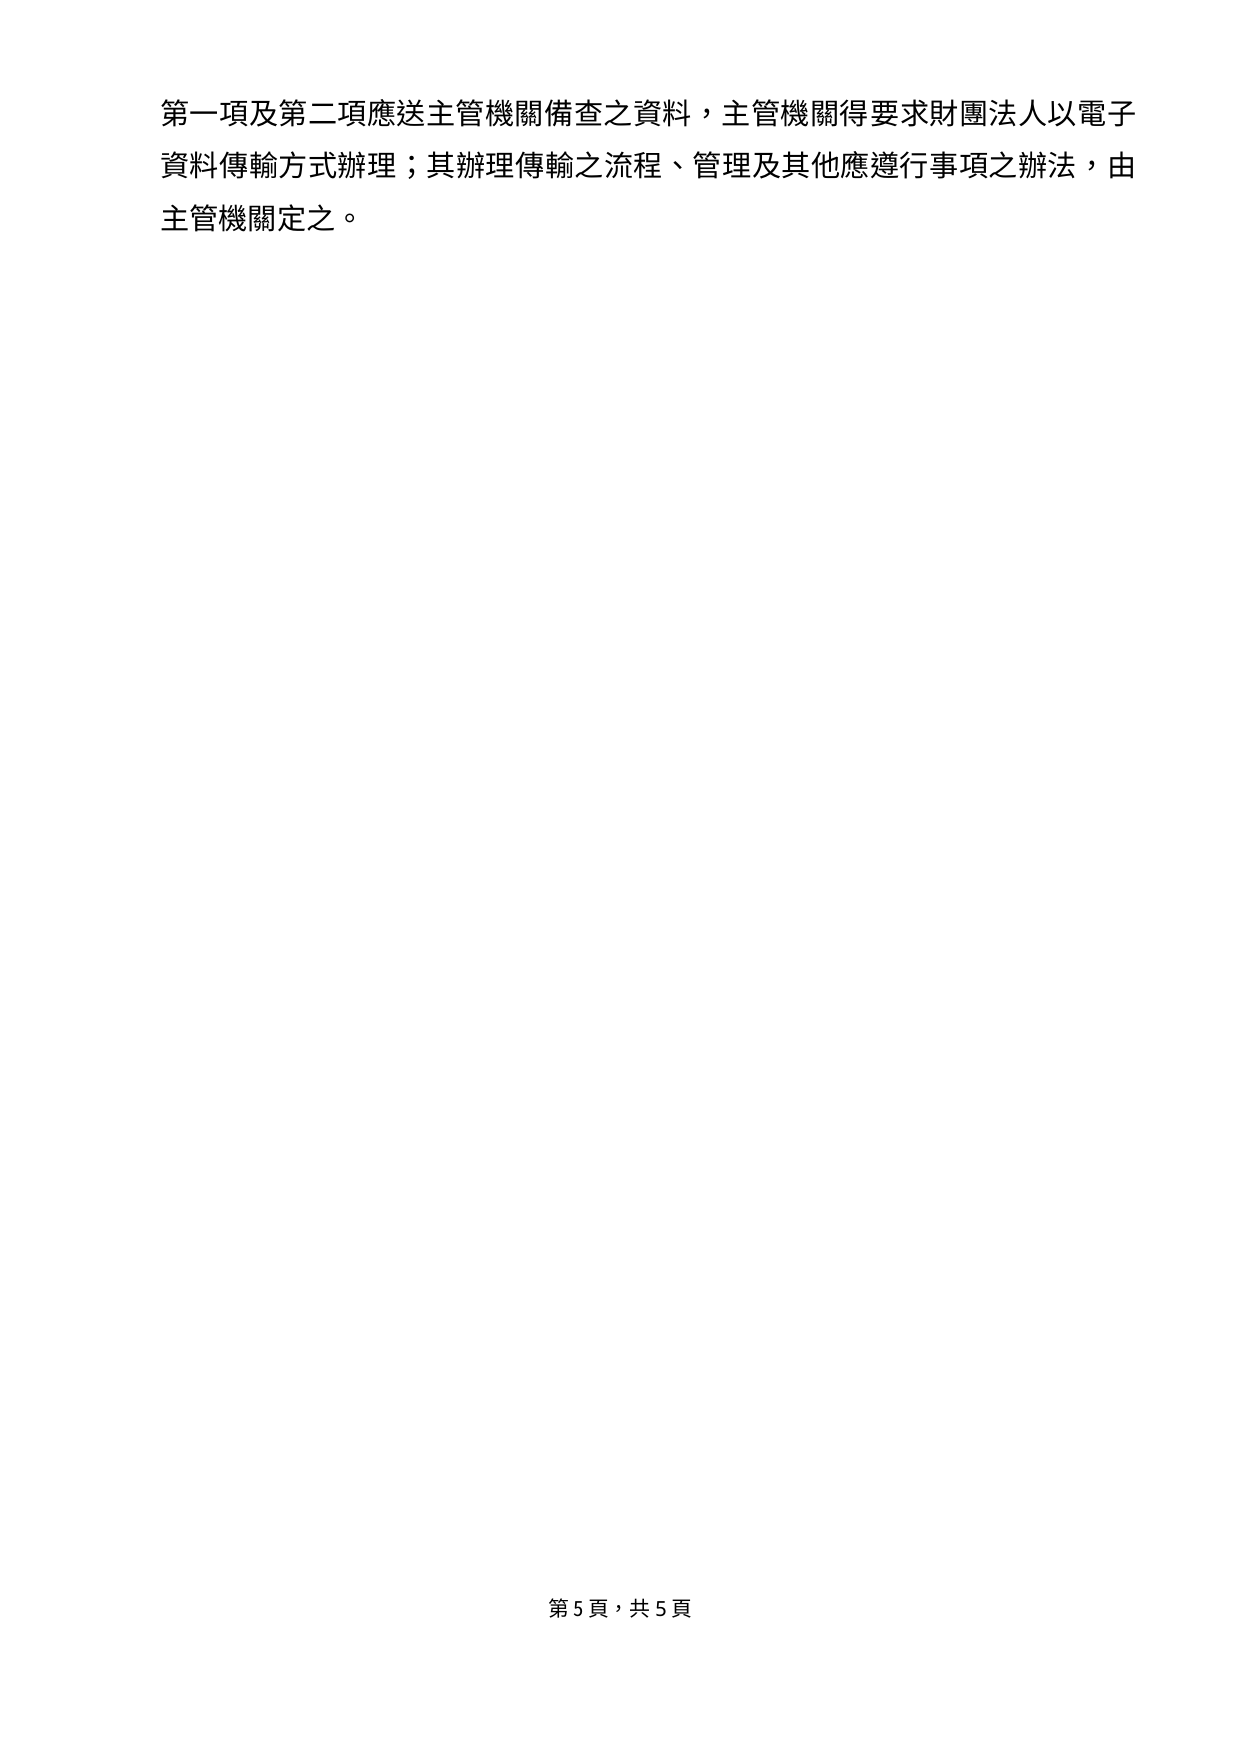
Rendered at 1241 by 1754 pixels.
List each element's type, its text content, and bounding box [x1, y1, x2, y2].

text 第一項及第二項應送主管機關備查之資料，主管機關得要求財團法人以電子資料傳輸方式辦理；其辦理傳輸之流程、管理及其他應遵行事項之辦法，由主管機關定之。 [160, 90, 1137, 238]
